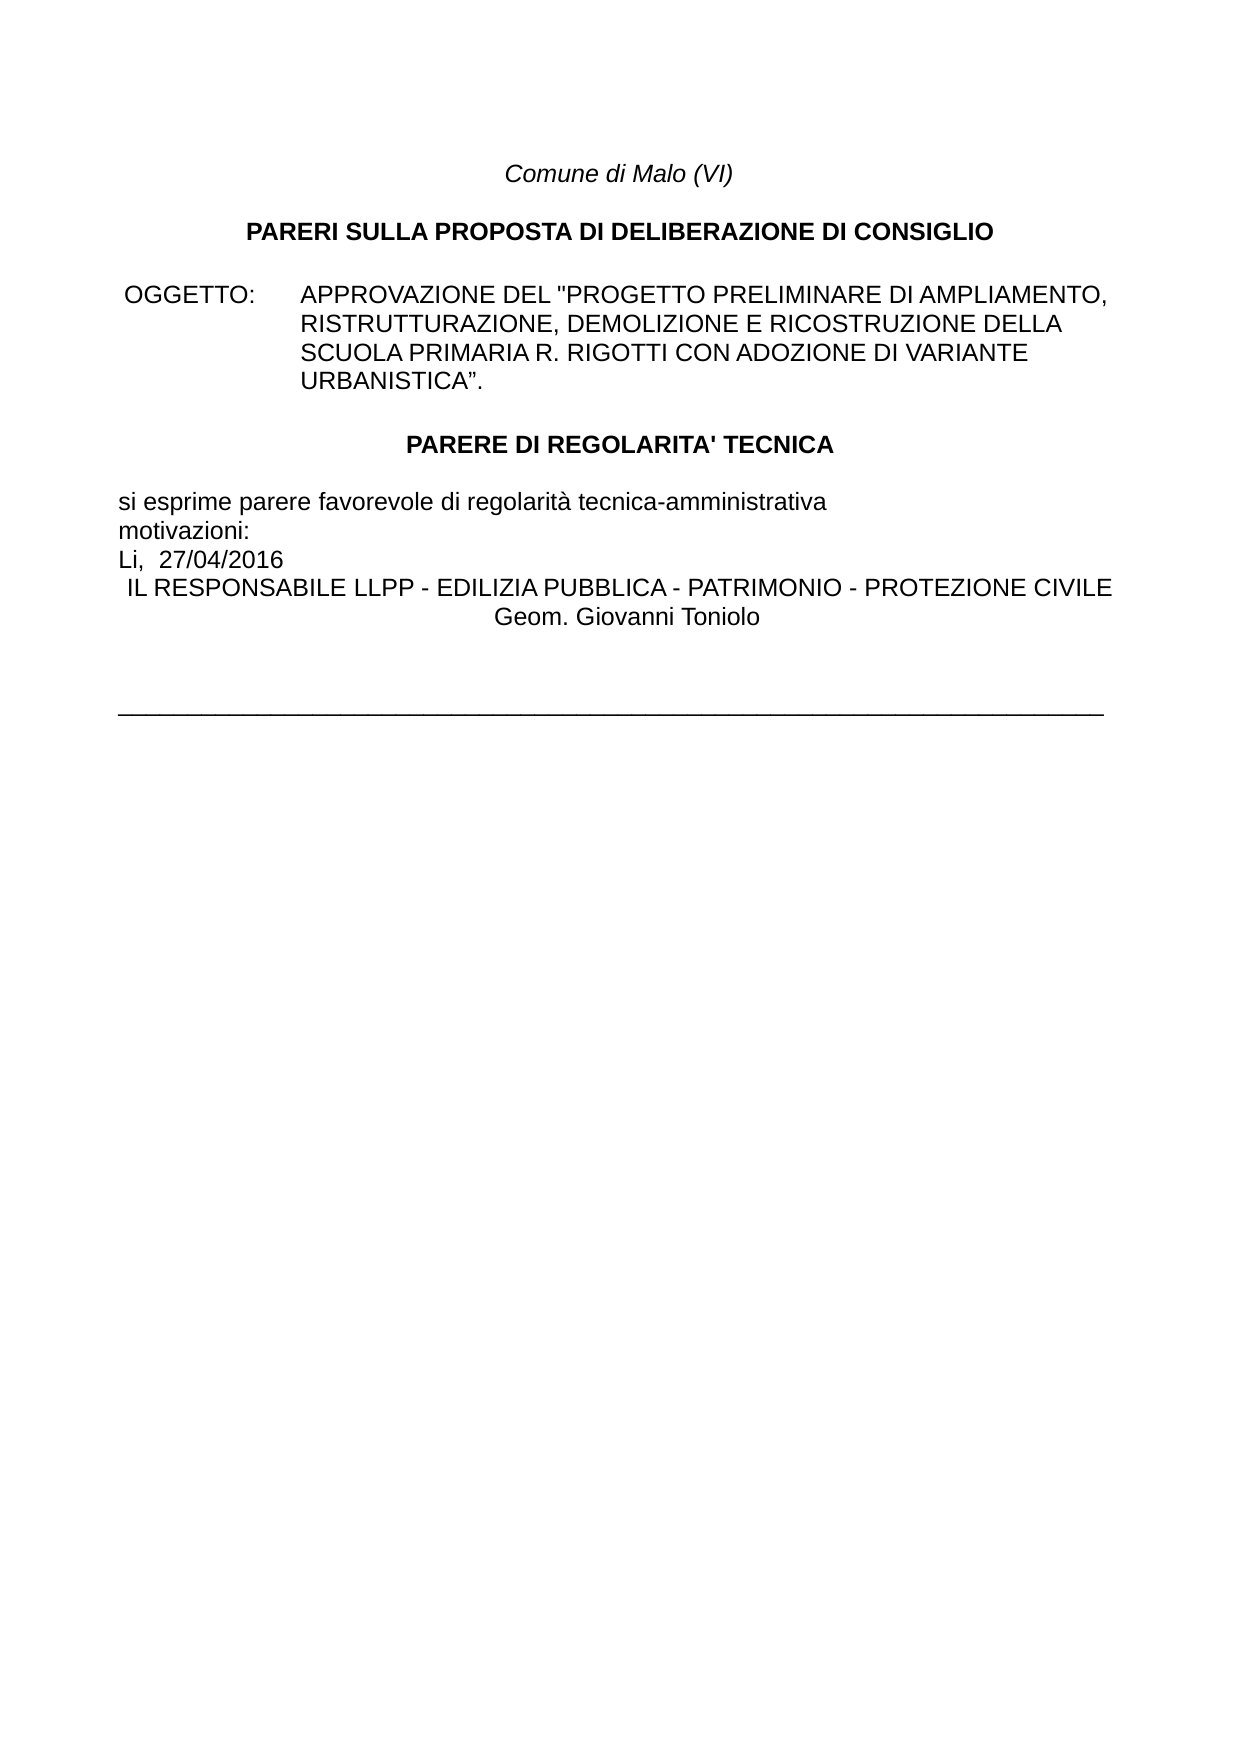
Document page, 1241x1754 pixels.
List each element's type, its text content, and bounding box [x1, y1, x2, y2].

text PARERE DI REGOLARITA' TECNICA [118, 429, 1122, 458]
table_header OGGETTO: [118, 274, 294, 401]
text _______________________________________________________________________ [118, 688, 1122, 717]
text si esprime parere favorevole di regolarità tecnica-amministrativa [118, 487, 1122, 516]
text Li, 27/04/2016 [118, 544, 1122, 573]
table_header APPROVAZIONE DEL "PROGETTO PRELIMINARE DI AMPLIAMENTO, RISTRUTTURAZIONE, DEMOLIZIONE E RICOSTRUZIONE DELLA SCUOLA PRIMARIA R. RIGOTTI CON ADOZIONE DI VARIANTE URBANISTICA”. [294, 274, 1122, 401]
text Geom. Giovanni Toniolo [118, 602, 1122, 631]
text motivazioni: [118, 516, 1122, 544]
text Comune di Malo (VI) [118, 159, 1122, 188]
text IL RESPONSABILE LLPP - EDILIZIA PUBBLICA - PATRIMONIO - PROTEZIONE CIVILE [118, 573, 1122, 602]
text PARERI SULLA PROPOSTA DI DELIBERAZIONE DI CONSIGLIO [118, 217, 1122, 246]
